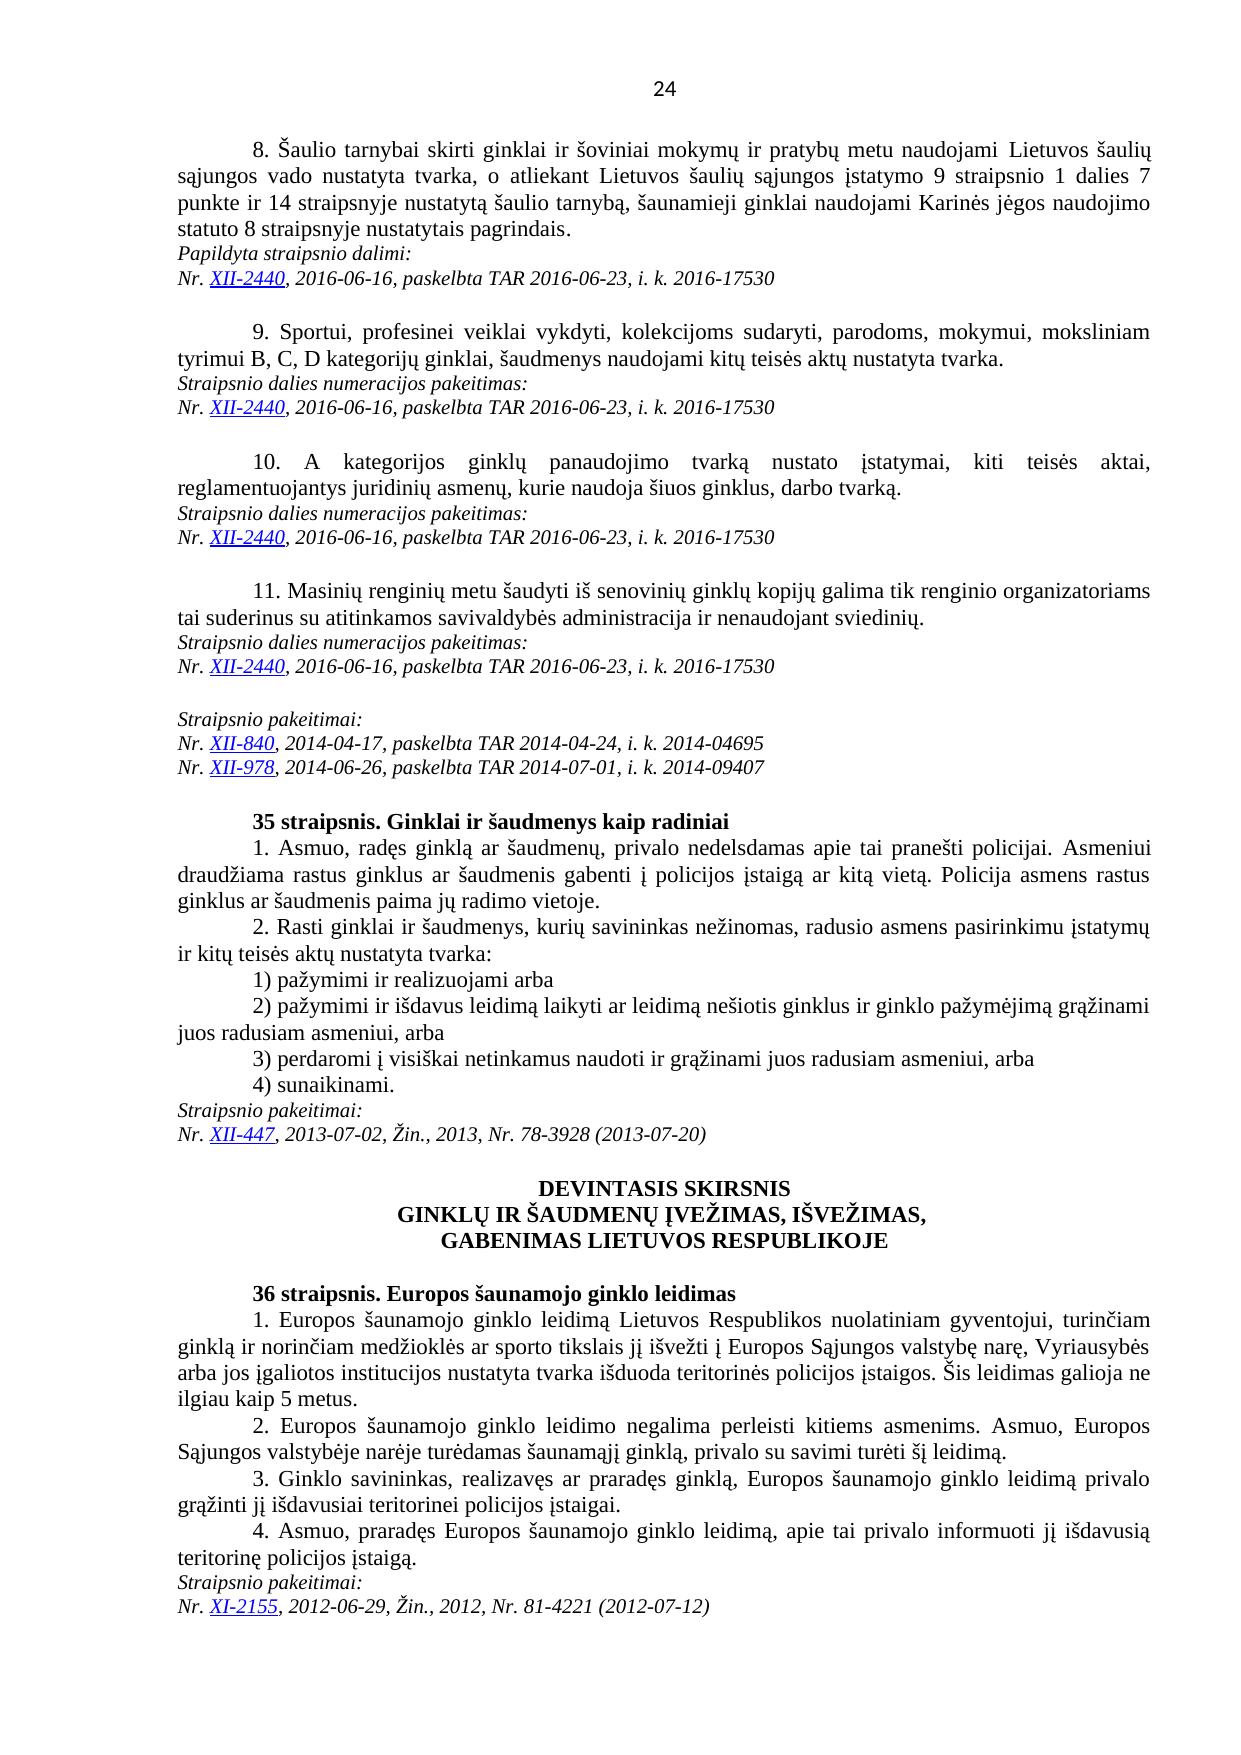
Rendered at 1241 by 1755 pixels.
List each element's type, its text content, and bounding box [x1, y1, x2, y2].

text Nr. XII-2440, 2016-06-16, paskelbta TAR 2016-06-23, i. k. 2016-17530 [177, 524, 1152, 549]
text Nr. XI-2155, 2012-06-29, Žin., 2012, Nr. 81-4221 (2012-07-12) [177, 1594, 1152, 1618]
text ginklų IR ŠAUDMENų įvežimas, išvežimas, GABENIMAS LIETUVOS RESPUBLIKOje [177, 1201, 1152, 1254]
text Straipsnio pakeitimai: [177, 1098, 1152, 1122]
text 9. Sportui, profesinei veiklai vykdyti, kolekcijoms sudaryti, parodoms, mokymui, moksliniam tyrimui B, C, D kategorijų ginklai, šaudmenys naudojami kitų teisės aktų nustatyta tvarka. [177, 318, 1152, 371]
text 2. Europos šaunamojo ginklo leidimo negalima perleisti kitiems asmenims. Asmuo, Europos Sąjungos valstybėje narėje turėdamas šaunamąjį ginklą, privalo su savimi turėti šį leidimą. [177, 1412, 1152, 1464]
text Nr. XII-447, 2013-07-02, Žin., 2013, Nr. 78-3928 (2013-07-20) [177, 1122, 1152, 1146]
text Nr. XII-2440, 2016-06-16, paskelbta TAR 2016-06-23, i. k. 2016-17530 [177, 654, 1152, 678]
text Straipsnio pakeitimai: [177, 1570, 1152, 1594]
text 2. Rasti ginklai ir šaudmenys, kurių savininkas nežinomas, radusio asmens pasirinkimu įstatymų ir kitų teisės aktų nustatyta tvarka: [177, 913, 1152, 966]
text Nr. XII-978, 2014-06-26, paskelbta TAR 2014-07-01, i. k. 2014-09407 [177, 755, 1152, 779]
text 3) perdaromi į visiškai netinkamus naudoti ir grąžinami juos radusiam asmeniui, arba [177, 1045, 1152, 1071]
text 4. Asmuo, praradęs Europos šaunamojo ginklo leidimą, apie tai privalo informuoti jį išdavusią teritorinę policijos įstaigą. [177, 1517, 1152, 1570]
text 1) pažymimi ir realizuojami arba [177, 966, 1152, 992]
text Papildyta straipsnio dalimi: [177, 241, 1152, 265]
text Straipsnio dalies numeracijos pakeitimas: [177, 371, 1152, 395]
text 4) sunaikinami. [177, 1071, 1152, 1098]
text 10. A kategorijos ginklų panaudojimo tvarką nustato įstatymai, kiti teisės aktai, reglamentuojantys juridinių asmenų, kurie naudoja šiuos ginklus, darbo tvarką. [177, 448, 1152, 501]
text Straipsnio dalies numeracijos pakeitimas: [177, 501, 1152, 524]
subtitle DEVINTASIS SKIRSNIS [177, 1175, 1152, 1201]
text 1. Asmuo, radęs ginklą ar šaudmenų, privalo nedelsdamas apie tai pranešti policijai. Asmeniui draudžiama rastus ginklus ar šaudmenis gabenti į policijos įstaigą ar kitą vietą. Policija asmens rastus ginklus ar šaudmenis paima jų radimo vietoje. [177, 834, 1152, 913]
text 2) pažymimi ir išdavus leidimą laikyti ar leidimą nešiotis ginklus ir ginklo pažymėjimą grąžinami juos radusiam asmeniui, arba [177, 992, 1152, 1045]
text 36 straipsnis. Europos šaunamojo ginklo leidimas [177, 1280, 1152, 1306]
text 8. Šaulio tarnybai skirti ginklai ir šoviniai mokymų ir pratybų metu naudojami Lietuvos šaulių sąjungos vado nustatyta tvarka, o atliekant Lietuvos šaulių sąjungos įstatymo 9 straipsnio 1 dalies 7 punkte ir 14 straipsnyje nustatytą šaulio tarnybą, šaunamieji ginklai naudojami Karinės jėgos naudojimo statuto 8 straipsnyje nustatytais pagrindais. [177, 136, 1152, 241]
text Straipsnio dalies numeracijos pakeitimas: [177, 630, 1152, 654]
text 35 straipsnis. Ginklai ir šaudmenys kaip radiniai [177, 808, 1152, 834]
text 3. Ginklo savininkas, realizavęs ar praradęs ginklą, Europos šaunamojo ginklo leidimą privalo grąžinti jį išdavusiai teritorinei policijos įstaigai. [177, 1464, 1152, 1517]
text Straipsnio pakeitimai: [177, 707, 1152, 731]
text 1. Europos šaunamojo ginklo leidimą Lietuvos Respublikos nuolatiniam gyventojui, turinčiam ginklą ir norinčiam medžioklės ar sporto tikslais jį išvežti į Europos Sąjungos valstybę narę, Vyriausybės arba jos įgaliotos institucijos nustatyta tvarka išduoda teritorinės policijos įstaigos. Šis leidimas galioja ne ilgiau kaip 5 metus. [177, 1306, 1152, 1412]
text 11. Masinių renginių metu šaudyti iš senovinių ginklų kopijų galima tik renginio organizatoriams tai suderinus su atitinkamos savivaldybės administracija ir nenaudojant sviedinių. [177, 577, 1152, 630]
text Nr. XII-2440, 2016-06-16, paskelbta TAR 2016-06-23, i. k. 2016-17530 [177, 265, 1152, 289]
text Nr. XII-840, 2014-04-17, paskelbta TAR 2014-04-24, i. k. 2014-04695 [177, 731, 1152, 755]
text Nr. XII-2440, 2016-06-16, paskelbta TAR 2016-06-23, i. k. 2016-17530 [177, 395, 1152, 419]
